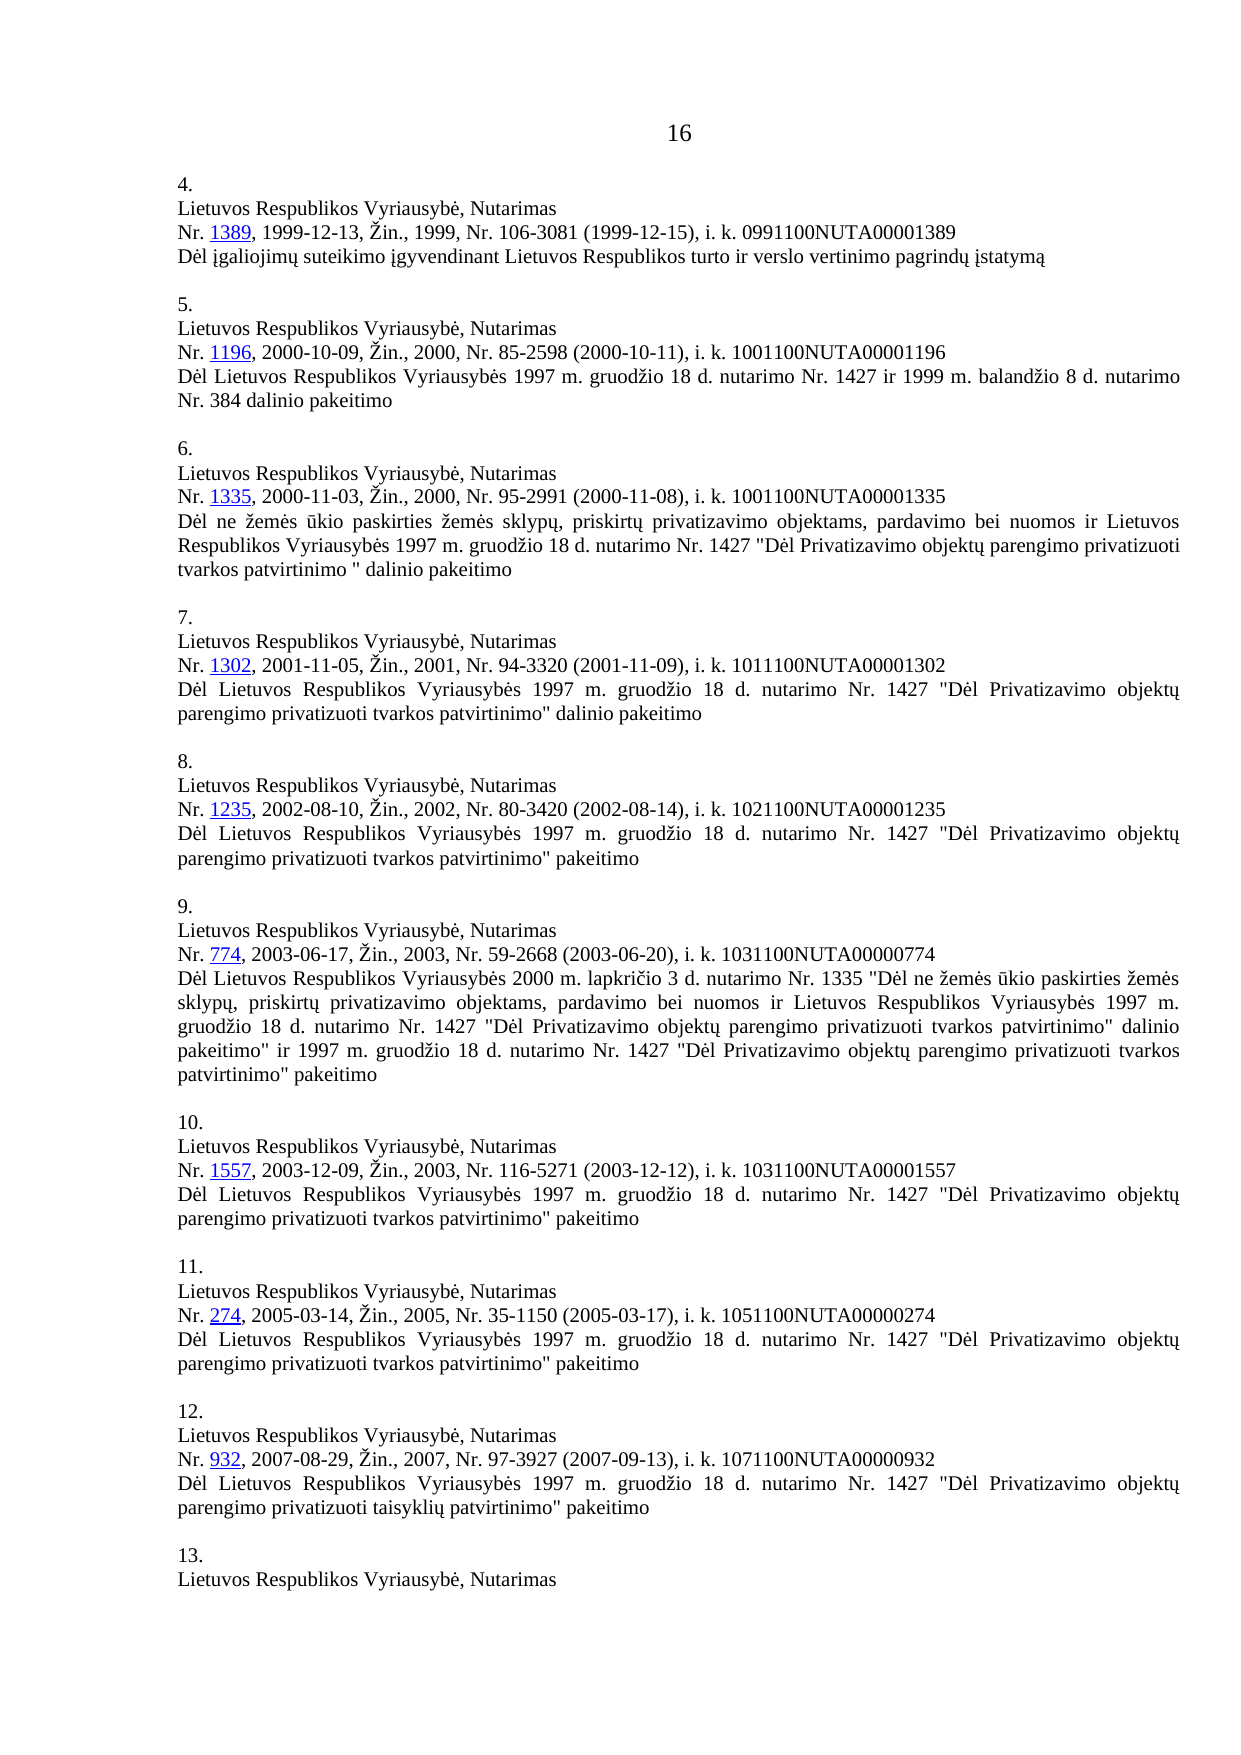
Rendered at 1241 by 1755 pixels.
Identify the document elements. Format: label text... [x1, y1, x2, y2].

text Nr. 932, 2007-08-29, Žin., 2007, Nr. 97-3927 (2007-09-13), i. k. 1071100NUTA00000932 [177, 1447, 1181, 1471]
text Lietuvos Respublikos Vyriausybė, Nutarimas [177, 773, 1181, 797]
text 11. [177, 1254, 1181, 1278]
text Nr. 1389, 1999-12-13, Žin., 1999, Nr. 106-3081 (1999-12-15), i. k. 0991100NUTA00001389 [177, 220, 1181, 244]
text Lietuvos Respublikos Vyriausybė, Nutarimas [177, 316, 1181, 340]
text Dėl Lietuvos Respublikos Vyriausybės 1997 m. gruodžio 18 d. nutarimo Nr. 1427 "Dėl Privatizavimo objektų parengimo privatizuoti taisyklių patvirtinimo" pakeitimo [177, 1471, 1181, 1519]
text Dėl Lietuvos Respublikos Vyriausybės 1997 m. gruodžio 18 d. nutarimo Nr. 1427 "Dėl Privatizavimo objektų parengimo privatizuoti tvarkos patvirtinimo" pakeitimo [177, 821, 1181, 869]
text Dėl ne žemės ūkio paskirties žemės sklypų, priskirtų privatizavimo objektams, pardavimo bei nuomos ir Lietuvos Respublikos Vyriausybės 1997 m. gruodžio 18 d. nutarimo Nr. 1427 "Dėl Privatizavimo objektų parengimo privatizuoti tvarkos patvirtinimo " dalinio pakeitimo [177, 508, 1181, 581]
text Dėl Lietuvos Respublikos Vyriausybės 1997 m. gruodžio 18 d. nutarimo Nr. 1427 "Dėl Privatizavimo objektų parengimo privatizuoti tvarkos patvirtinimo" dalinio pakeitimo [177, 677, 1181, 725]
text Nr. 1235, 2002-08-10, Žin., 2002, Nr. 80-3420 (2002-08-14), i. k. 1021100NUTA00001235 [177, 797, 1181, 821]
text Dėl Lietuvos Respublikos Vyriausybės 2000 m. lapkričio 3 d. nutarimo Nr. 1335 "Dėl ne žemės ūkio paskirties žemės sklypų, priskirtų privatizavimo objektams, pardavimo bei nuomos ir Lietuvos Respublikos Vyriausybės 1997 m. gruodžio 18 d. nutarimo Nr. 1427 "Dėl Privatizavimo objektų parengimo privatizuoti tvarkos patvirtinimo" dalinio pakeitimo" ir 1997 m. gruodžio 18 d. nutarimo Nr. 1427 "Dėl Privatizavimo objektų parengimo privatizuoti tvarkos patvirtinimo" pakeitimo [177, 966, 1181, 1086]
text Nr. 774, 2003-06-17, Žin., 2003, Nr. 59-2668 (2003-06-20), i. k. 1031100NUTA00000774 [177, 942, 1181, 966]
text Lietuvos Respublikos Vyriausybė, Nutarimas [177, 1423, 1181, 1447]
text 8. [177, 749, 1181, 773]
text 13. [177, 1543, 1181, 1567]
text Nr. 1302, 2001-11-05, Žin., 2001, Nr. 94-3320 (2001-11-09), i. k. 1011100NUTA00001302 [177, 653, 1181, 677]
text Lietuvos Respublikos Vyriausybė, Nutarimas [177, 1278, 1181, 1303]
text Lietuvos Respublikos Vyriausybė, Nutarimas [177, 460, 1181, 484]
text Dėl Lietuvos Respublikos Vyriausybės 1997 m. gruodžio 18 d. nutarimo Nr. 1427 "Dėl Privatizavimo objektų parengimo privatizuoti tvarkos patvirtinimo" pakeitimo [177, 1182, 1181, 1230]
text 6. [177, 436, 1181, 460]
text Lietuvos Respublikos Vyriausybė, Nutarimas [177, 1134, 1181, 1158]
text Lietuvos Respublikos Vyriausybė, Nutarimas [177, 918, 1181, 942]
text Lietuvos Respublikos Vyriausybė, Nutarimas [177, 1567, 1181, 1591]
text 5. [177, 292, 1181, 316]
text Nr. 1335, 2000-11-03, Žin., 2000, Nr. 95-2991 (2000-11-08), i. k. 1001100NUTA00001335 [177, 484, 1181, 508]
text 10. [177, 1110, 1181, 1134]
text Nr. 1557, 2003-12-09, Žin., 2003, Nr. 116-5271 (2003-12-12), i. k. 1031100NUTA00001557 [177, 1158, 1181, 1182]
text Dėl Lietuvos Respublikos Vyriausybės 1997 m. gruodžio 18 d. nutarimo Nr. 1427 ir 1999 m. balandžio 8 d. nutarimo Nr. 384 dalinio pakeitimo [177, 364, 1181, 412]
text 4. [177, 172, 1181, 196]
text Dėl Lietuvos Respublikos Vyriausybės 1997 m. gruodžio 18 d. nutarimo Nr. 1427 "Dėl Privatizavimo objektų parengimo privatizuoti tvarkos patvirtinimo" pakeitimo [177, 1327, 1181, 1375]
text Nr. 1196, 2000-10-09, Žin., 2000, Nr. 85-2598 (2000-10-11), i. k. 1001100NUTA00001196 [177, 340, 1181, 364]
text Nr. 274, 2005-03-14, Žin., 2005, Nr. 35-1150 (2005-03-17), i. k. 1051100NUTA00000274 [177, 1303, 1181, 1327]
text Dėl įgaliojimų suteikimo įgyvendinant Lietuvos Respublikos turto ir verslo vertinimo pagrindų įstatymą [177, 244, 1181, 268]
text Lietuvos Respublikos Vyriausybė, Nutarimas [177, 196, 1181, 220]
text 7. [177, 605, 1181, 629]
text 9. [177, 893, 1181, 918]
text 12. [177, 1399, 1181, 1423]
text Lietuvos Respublikos Vyriausybė, Nutarimas [177, 629, 1181, 653]
